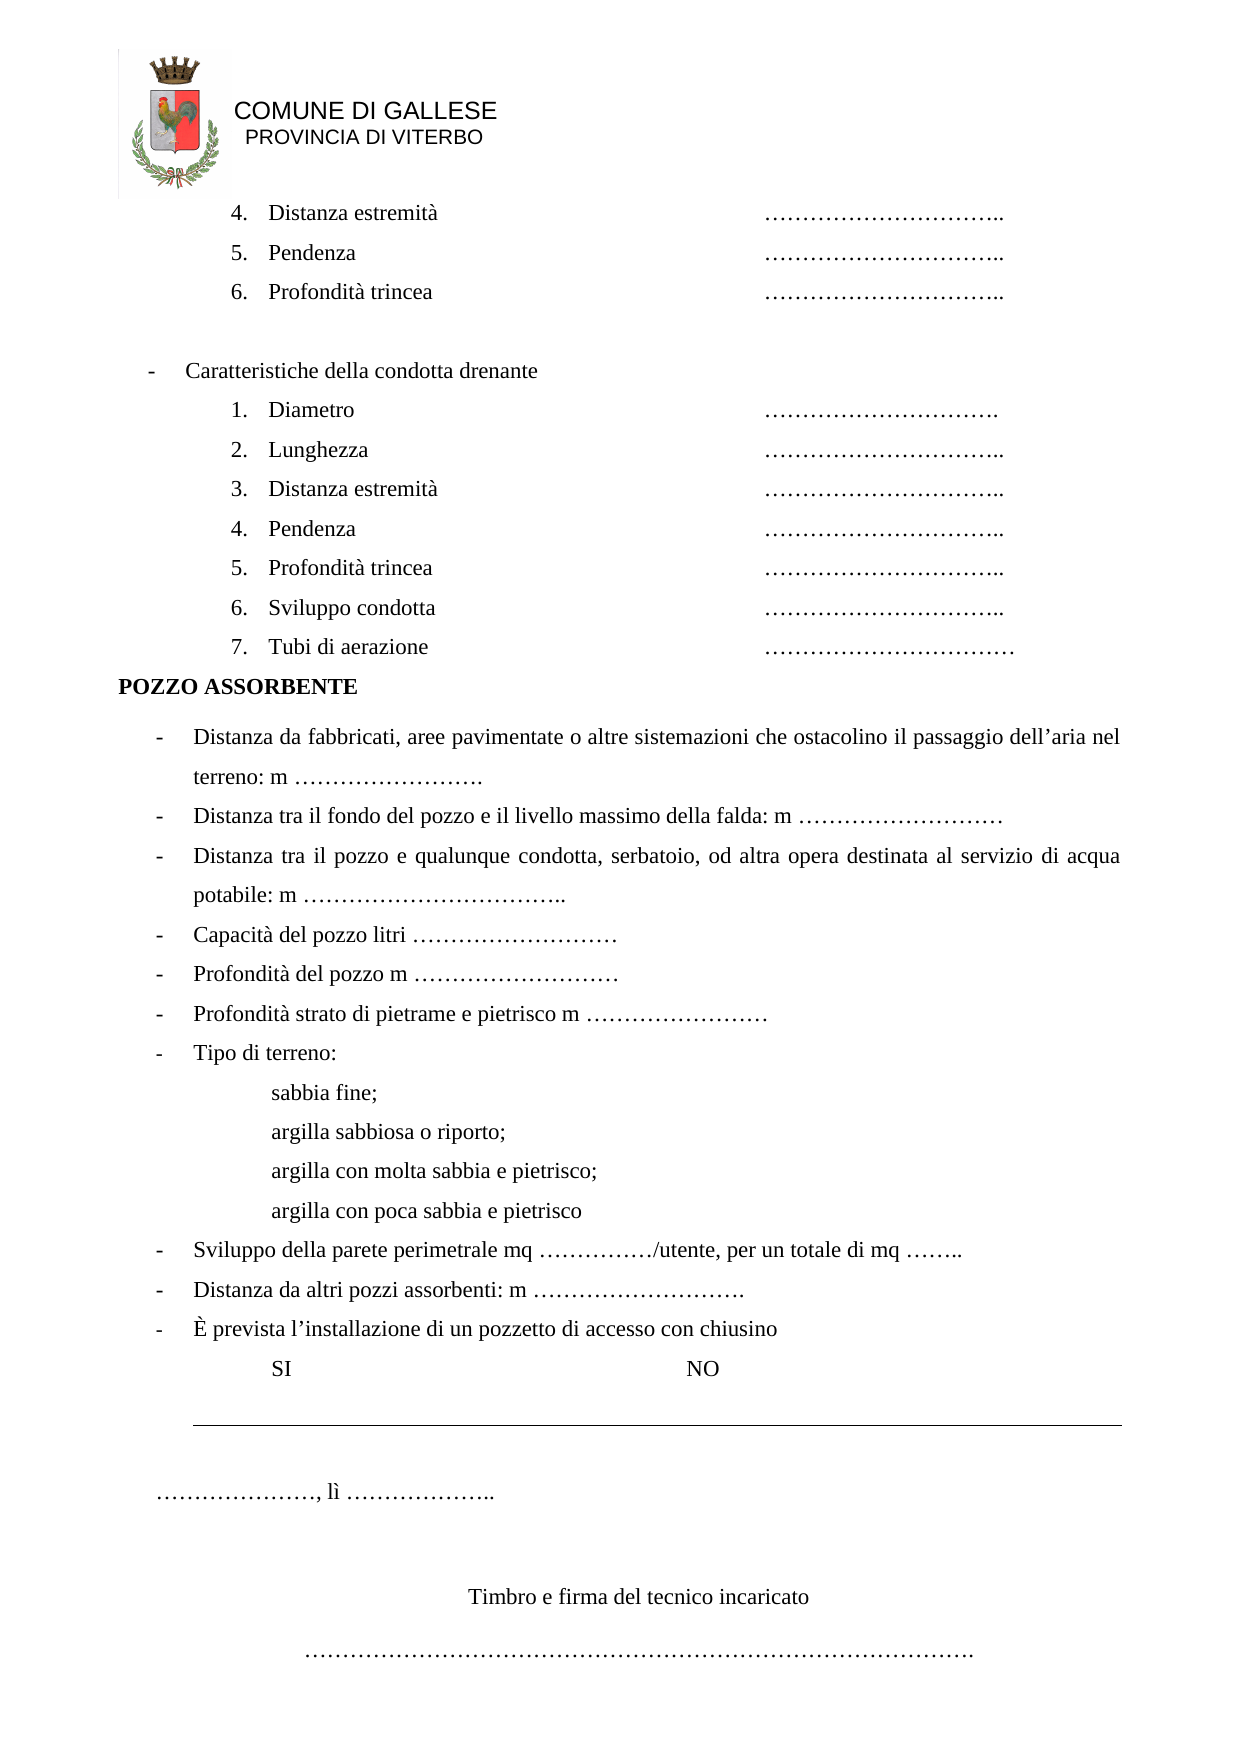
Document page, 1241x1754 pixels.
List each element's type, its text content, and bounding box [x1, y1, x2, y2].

list Pendenza ………………………….. [231, 515, 1122, 541]
list Distanza da altri pozzi assorbenti: m ………………………. [156, 1276, 1122, 1302]
list Distanza estremità ………………………….. [231, 475, 1122, 502]
list Capacità del pozzo litri ……………………… [156, 921, 1122, 947]
list Profondità del pozzo m ……………………… [156, 960, 1122, 986]
list Distanza da fabbricati, aree pavimentate o altre sistemazioni che ostacolino il passaggio dell’aria nel terreno: m ……………………. [156, 723, 1122, 789]
list È prevista l’installazione di un pozzetto di accesso con chiusino [156, 1315, 1122, 1342]
list Distanza tra il fondo del pozzo e il livello massimo della falda: m ……………………… [156, 802, 1122, 828]
list Sviluppo condotta ………………………….. [231, 594, 1122, 620]
text ……………………………………………………………………………. [155, 1636, 1122, 1662]
list Profondità strato di pietrame e pietrisco m …………………… [156, 999, 1122, 1026]
list Pendenza ………………………….. [231, 238, 1122, 265]
list Lunghezza ………………………….. [231, 436, 1122, 462]
list Sviluppo della parete perimetrale mq ……………/utente, per un totale di mq …….. [156, 1236, 1122, 1263]
text argilla sabbiosa o riporto; [266, 1118, 1122, 1144]
text argilla con molta sabbia e pietrisco; [266, 1157, 1122, 1184]
text …………………, lì ……………….. [155, 1478, 1122, 1504]
list Diametro …………………………. [231, 396, 1122, 423]
list Distanza estremità ………………………….. [231, 199, 1122, 225]
text SI NO [266, 1355, 1122, 1381]
list Profondità trincea ………………………….. [231, 278, 1122, 304]
list Caratteristiche della condotta drenante [148, 357, 1122, 383]
list Tipo di terreno: [156, 1039, 1122, 1065]
text Timbro e firma del tecnico incaricato [155, 1583, 1122, 1609]
list Tubi di aerazione …………………………… [231, 633, 1122, 660]
list Profondità trincea ………………………….. [231, 554, 1122, 581]
text argilla con poca sabbia e pietrisco [266, 1197, 1122, 1223]
list Distanza tra il pozzo e qualunque condotta, serbatoio, od altra opera destinata al servizio di acqua potabile: m …………………………….. [156, 842, 1122, 907]
subtitle POZZO ASSORBENTE [118, 673, 1122, 699]
text sabbia fine; [266, 1078, 1122, 1105]
